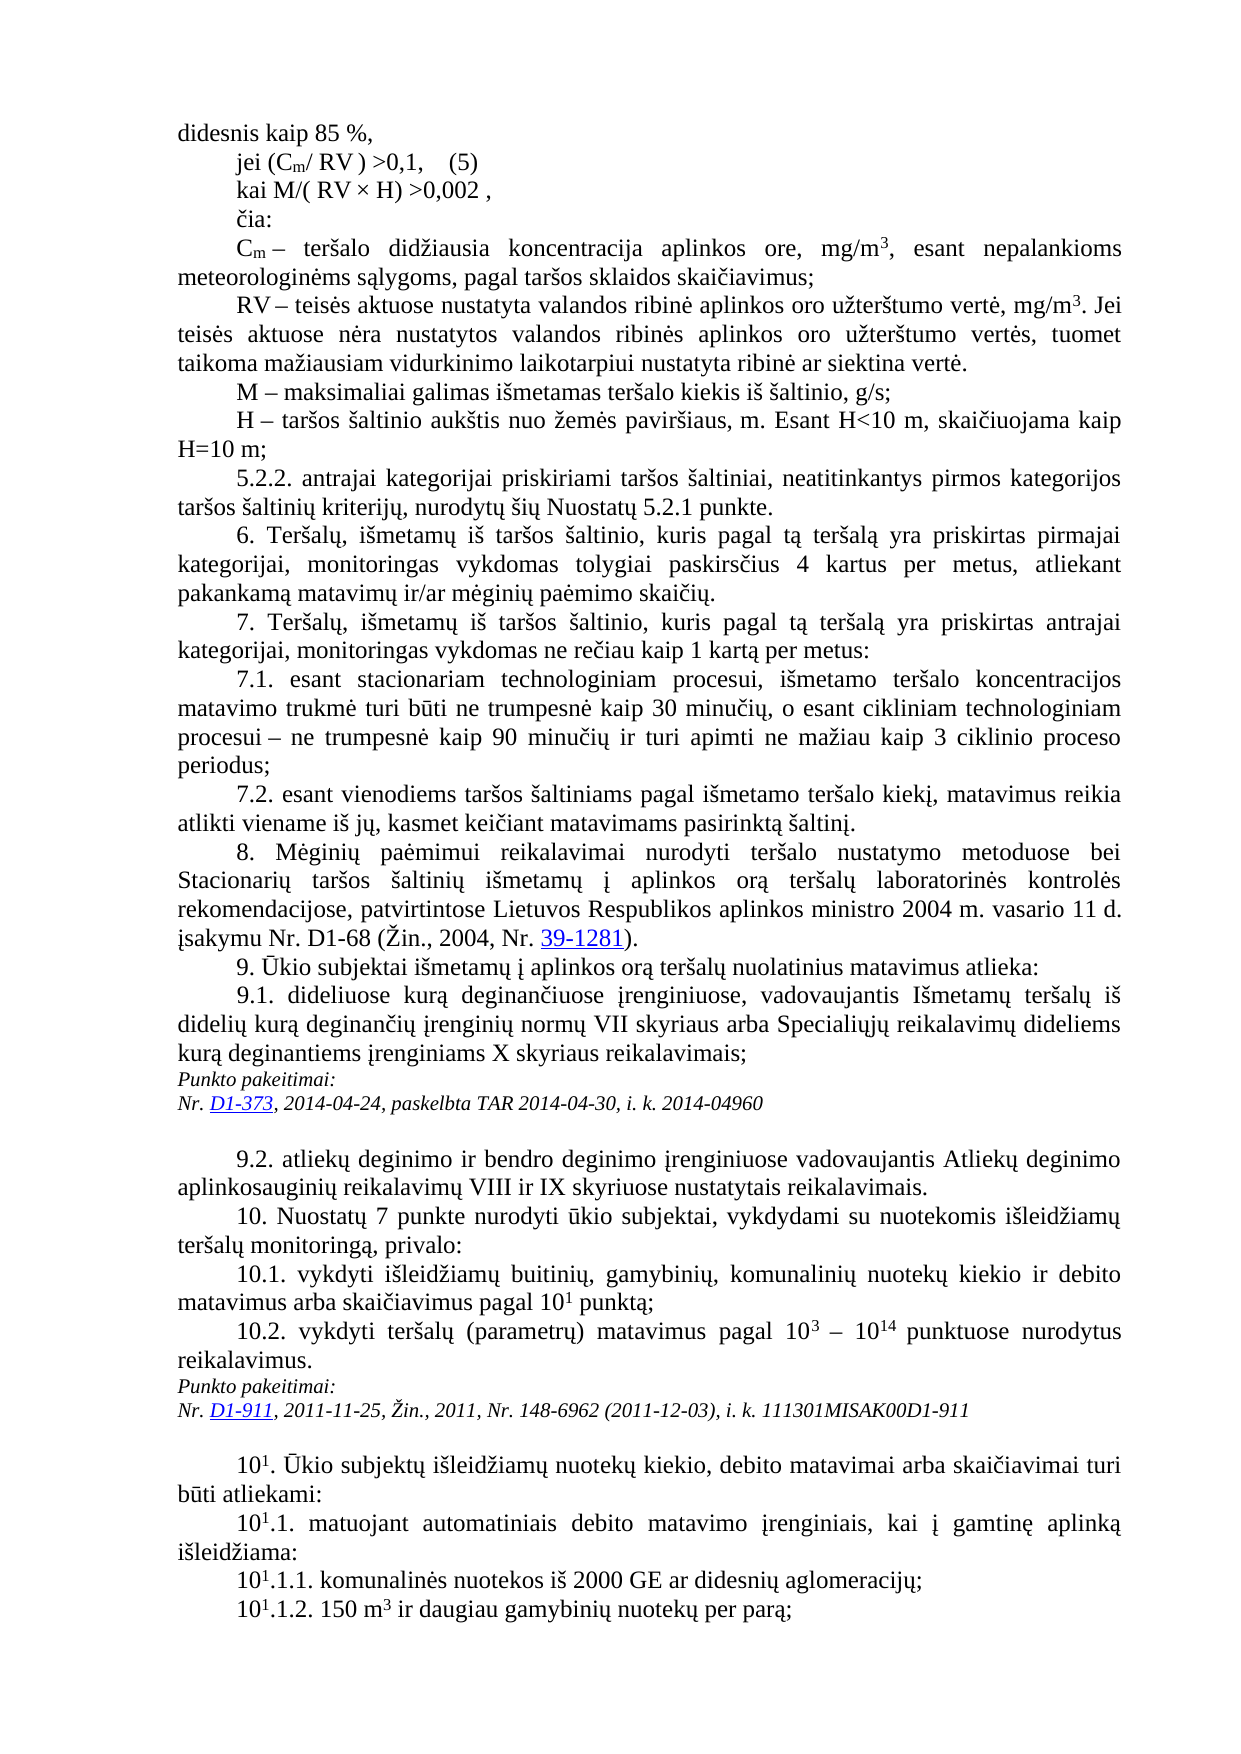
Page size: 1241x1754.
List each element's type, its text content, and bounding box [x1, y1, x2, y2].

text 10.1. vykdyti išleidžiamų buitinių, gamybinių, komunalinių nuotekų kiekio ir debito matavimus arba skaičiavimus pagal 101 punktą; [177, 1259, 1122, 1316]
text Punkto pakeitimai: [177, 1374, 1122, 1398]
text 10. Nuostatų 7 punkte nurodyti ūkio subjektai, vykdydami su nuotekomis išleidžiamų teršalų monitoringą, privalo: [177, 1201, 1122, 1259]
text 5.2.2. antrajai kategorijai priskiriami taršos šaltiniai, neatitinkantys pirmos kategorijos taršos šaltinių kriterijų, nurodytų šių Nuostatų 5.2.1 punkte. [177, 463, 1122, 521]
text RV – teisės aktuose nustatyta valandos ribinė aplinkos oro užterštumo vertė, mg/m3. Jei teisės aktuose nėra nustatytos valandos ribinės aplinkos oro užterštumo vertės, tuomet taikoma mažiausiam vidurkinimo laikotarpiui nustatyta ribinė ar siektina vertė. [177, 291, 1122, 377]
text jei (Cm/ RV ) >0,1, (5) [177, 147, 1122, 176]
text 7. Teršalų, išmetamų iš taršos šaltinio, kuris pagal tą teršalą yra priskirtas antrajai kategorijai, monitoringas vykdomas ne rečiau kaip 1 kartą per metus: [177, 607, 1122, 664]
text čia: [177, 204, 1122, 233]
text 8. Mėginių paėmimui reikalavimai nurodyti teršalo nustatymo metoduose bei Stacionarių taršos šaltinių išmetamų į aplinkos orą teršalų laboratorinės kontrolės rekomendacijose, patvirtintose Lietuvos Respublikos aplinkos ministro 2004 m. vasario 11 d. įsakymu Nr. D1-68 (Žin., 2004, Nr. 39-1281). [177, 837, 1122, 952]
text 101.1.2. 150 m3 ir daugiau gamybinių nuotekų per parą; [177, 1594, 1122, 1623]
text didesnis kaip 85 %, [177, 118, 1122, 147]
text Cm – teršalo didžiausia koncentracija aplinkos ore, mg/m3, esant nepalankioms meteorologinėms sąlygoms, pagal taršos sklaidos skaičiavimus; [177, 233, 1122, 291]
text Nr. D1-911, 2011-11-25, Žin., 2011, Nr. 148-6962 (2011-12-03), i. k. 111301MISAK00D1-911 [177, 1398, 1122, 1422]
text M – maksimaliai galimas išmetamas teršalo kiekis iš šaltinio, g/s; [177, 377, 1122, 406]
text 101. Ūkio subjektų išleidžiamų nuotekų kiekio, debito matavimai arba skaičiavimai turi būti atliekami: [177, 1451, 1122, 1508]
text 10.2. vykdyti teršalų (parametrų) matavimus pagal 103 – 1014 punktuose nurodytus reikalavimus. [177, 1316, 1122, 1374]
text Nr. D1-373, 2014-04-24, paskelbta TAR 2014-04-30, i. k. 2014-04960 [177, 1091, 1122, 1115]
text 101.1.1. komunalinės nuotekos iš 2000 GE ar didesnių aglomeracijų; [177, 1566, 1122, 1594]
text Punkto pakeitimai: [177, 1067, 1122, 1091]
text 9.2. atliekų deginimo ir bendro deginimo įrenginiuose vadovaujantis Atliekų deginimo aplinkosauginių reikalavimų VIII ir IX skyriuose nustatytais reikalavimais. [177, 1144, 1122, 1201]
text 6. Teršalų, išmetamų iš taršos šaltinio, kuris pagal tą teršalą yra priskirtas pirmajai kategorijai, monitoringas vykdomas tolygiai paskirsčius 4 kartus per metus, atliekant pakankamą matavimų ir/ar mėginių paėmimo skaičių. [177, 521, 1122, 607]
text 9. Ūkio subjektai išmetamų į aplinkos orą teršalų nuolatinius matavimus atlieka: [177, 952, 1122, 981]
text kai M/( RV × H) >0,002 , [177, 176, 1122, 204]
text H – taršos šaltinio aukštis nuo žemės paviršiaus, m. Esant H<10 m, skaičiuojama kaip H=10 m; [177, 406, 1122, 463]
text 7.1. esant stacionariam technologiniam procesui, išmetamo teršalo koncentracijos matavimo trukmė turi būti ne trumpesnė kaip 30 minučių, o esant cikliniam technologiniam procesui – ne trumpesnė kaip 90 minučių ir turi apimti ne mažiau kaip 3 ciklinio proceso periodus; [177, 664, 1122, 779]
text 7.2. esant vienodiems taršos šaltiniams pagal išmetamo teršalo kiekį, matavimus reikia atlikti viename iš jų, kasmet keičiant matavimams pasirinktą šaltinį. [177, 779, 1122, 837]
text 101.1. matuojant automatiniais debito matavimo įrenginiais, kai į gamtinę aplinką išleidžiama: [177, 1508, 1122, 1566]
text 9.1. dideliuose kurą deginančiuose įrenginiuose, vadovaujantis Išmetamų teršalų iš didelių kurą deginančių įrenginių normų VII skyriaus arba Specialiųjų reikalavimų dideliems kurą deginantiems įrenginiams X skyriaus reikalavimais; [177, 981, 1122, 1067]
